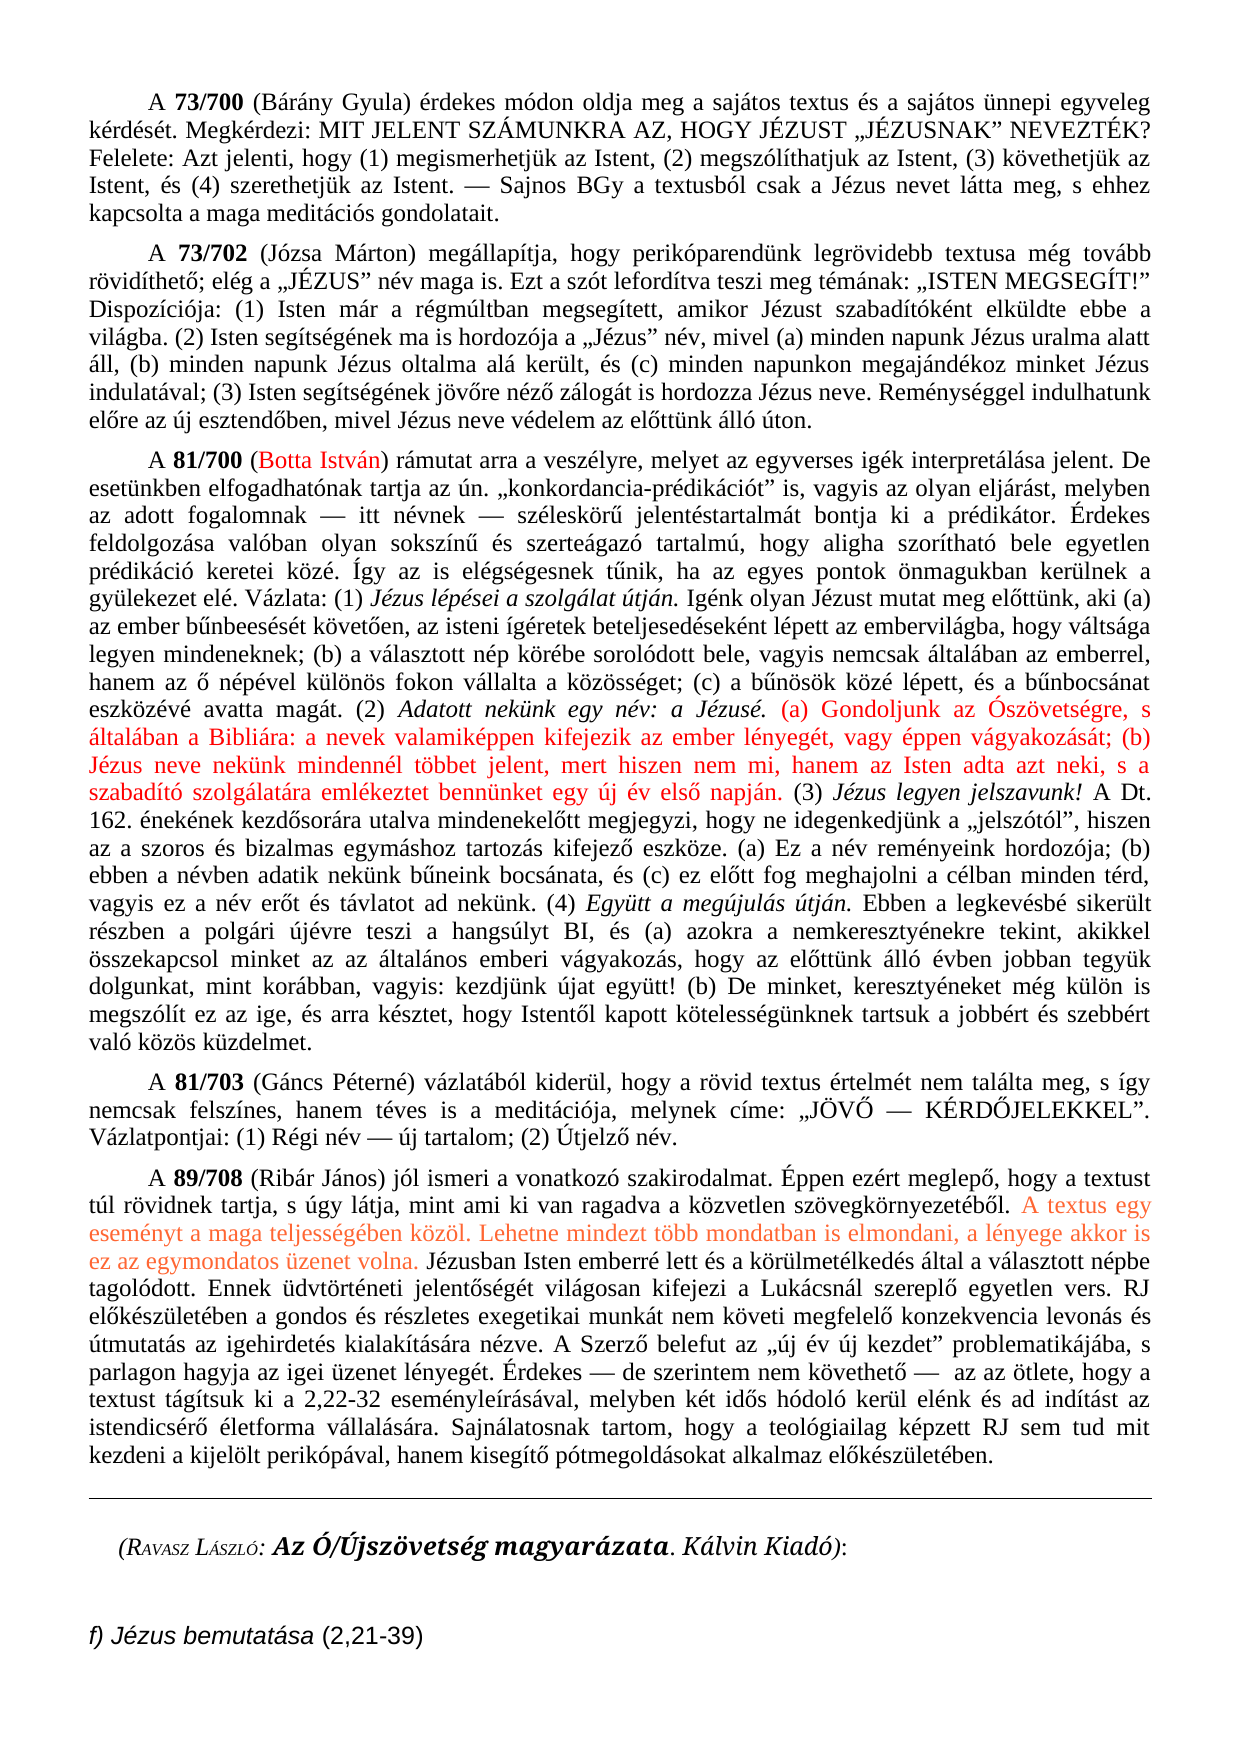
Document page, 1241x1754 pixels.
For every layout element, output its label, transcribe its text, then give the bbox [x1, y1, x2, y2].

text A 81/703 (Gáncs Péterné) vázlatából kiderül, hogy a rövid textus értelmét nem találta meg, s így nemcsak felszínes, hanem téves is a meditációja, melynek címe: „JÖVŐ ― KÉRDŐJELEKKEL”. Vázlatpontjai: (1) Régi név ― új tartalom; (2) Útjelző név. [88, 1068, 1152, 1151]
text A 89/708 (Ribár János) jól ismeri a vonatkozó szakirodalmat. Éppen ezért meglepő, hogy a textust túl rövidnek tartja, s úgy látja, mint ami ki van ragadva a közvetlen szövegkörnyezetéből. A textus egy eseményt a maga teljességében közöl. Lehetne mindezt több mondatban is elmondani, a lényege akkor is ez az egymondatos üzenet volna. Jézusban Isten emberré lett és a körülmetélkedés által a választott népbe tagolódott. Ennek üdvtörténeti jelentőségét világosan kifejezi a Lukácsnál szereplő egyetlen vers. RJ előkészületében a gondos és részletes exegetikai munkát nem követi megfelelő konzekvencia levonás és útmutatás az igehirdetés kialakítására nézve. A Szerző belefut az „új év új kezdet” problematikájába, s parlagon hagyja az igei üzenet lényegét. Érdekes ― de szerintem nem követhető ― az az ötlete, hogy a textust tágítsuk ki a 2,22-32 eseményleírásával, melyben két idős hódoló kerül elénk és ad indítást az istendicsérő életforma vállalására. Sajnálatosnak tartom, hogy a teológiailag képzett RJ sem tud mit kezdeni a kijelölt perikópával, hanem kisegítő pótmegoldásokat alkalmaz előkészületében. [88, 1164, 1152, 1468]
text A 81/700 (Botta István) rámutat arra a veszélyre, melyet az egyverses igék interpretálása jelent. De esetünkben elfogadhatónak tartja az ún. „konkordancia-prédikációt” is, vagyis az olyan eljárást, melyben az adott fogalomnak ― itt névnek ― széleskörű jelentéstartalmát bontja ki a prédikátor. Érdekes feldolgozása valóban olyan sokszínű és szerteágazó tartalmú, hogy aligha szorítható bele egyetlen prédikáció keretei közé. Így az is elégségesnek tűnik, ha az egyes pontok önmagukban kerülnek a gyülekezet elé. Vázlata: (1) Jézus lépései a szolgálat útján. Igénk olyan Jézust mutat meg előttünk, aki (a) az ember bűnbeesését követően, az isteni ígéretek beteljesedéseként lépett az embervilágba, hogy váltsága legyen mindeneknek; (b) a választott nép körébe sorolódott bele, vagyis nemcsak általában az emberrel, hanem az ő népével különös fokon vállalta a közösséget; (c) a bűnösök közé lépett, és a bűnbocsánat eszközévé avatta magát. (2) Adatott nekünk egy név: a Jézusé. (a) Gondoljunk az Ószövetségre, s általában a Bibliára: a nevek valamiképpen kifejezik az ember lényegét, vagy éppen vágyakozását; (b) Jézus neve nekünk mindennél többet jelent, mert hiszen nem mi, hanem az Isten adta azt neki, s a szabadító szolgálatára emlékeztet bennünket egy új év első napján. (3) Jézus legyen jelszavunk! A Dt. 162. énekének kezdősorára utalva mindenekelőtt megjegyzi, hogy ne idegenkedjünk a „jelszótól”, hiszen az a szoros és bizalmas egymáshoz tartozás kifejező eszköze. (a) Ez a név reményeink hordozója; (b) ebben a névben adatik nekünk bűneink bocsánata, és (c) ez előtt fog meghajolni a célban minden térd, vagyis ez a név erőt és távlatot ad nekünk. (4) Együtt a megújulás útján. Ebben a legkevésbé sikerült részben a polgári újévre teszi a hangsúlyt BI, és (a) azokra a nemkeresztyénekre tekint, akikkel összekapcsol minket az az általános emberi vágyakozás, hogy az előttünk álló évben jobban tegyük dolgunkat, mint korábban, vagyis: kezdjünk újat együtt! (b) De minket, keresztyéneket még külön is megszólít ez az ige, és arra késztet, hogy Istentől kapott kötelességünknek tartsuk a jobbért és szebbért való közös küzdelmet. [88, 446, 1152, 1056]
text A 73/700 (Bárány Gyula) érdekes módon oldja meg a sajátos textus és a sajátos ünnepi egyveleg kérdését. Megkérdezi: MIT JELENT SZÁMUNKRA AZ, HOGY JÉZUST „JÉZUSNAK” NEVEZTÉK? Felelete: Azt jelenti, hogy (1) megismerhetjük az Istent, (2) megszólíthatjuk az Istent, (3) követhetjük az Istent, és (4) szerethetjük az Istent. ― Sajnos BGy a textusból csak a Jézus nevet látta meg, s ehhez kapcsolta a maga meditációs gondolatait. [88, 88, 1152, 227]
text (Ravasz László: Az Ó/Újszövetség magyarázata. Kálvin Kiadó): [88, 1499, 1152, 1592]
text f) Jézus bemutatása (2,21-39) [88, 1621, 1152, 1649]
text A 73/702 (Józsa Márton) megállapítja, hogy perikóparendünk legrövidebb textusa még tovább rövidíthető; elég a „JÉZUS” név maga is. Ezt a szót lefordítva teszi meg témának: „ISTEN MEGSEGÍT!” Dispozíciója: (1) Isten már a régmúltban megsegített, amikor Jézust szabadítóként elküldte ebbe a világba. (2) Isten segítségének ma is hordozója a „Jézus” név, mivel (a) minden napunk Jézus uralma alatt áll, (b) minden napunk Jézus oltalma alá került, és (c) minden napunkon megajándékoz minket Jézus indulatával; (3) Isten segítségének jövőre néző zálogát is hordozza Jézus neve. Reménységgel indulhatunk előre az új esztendőben, mivel Jézus neve védelem az előttünk álló úton. [88, 239, 1152, 433]
